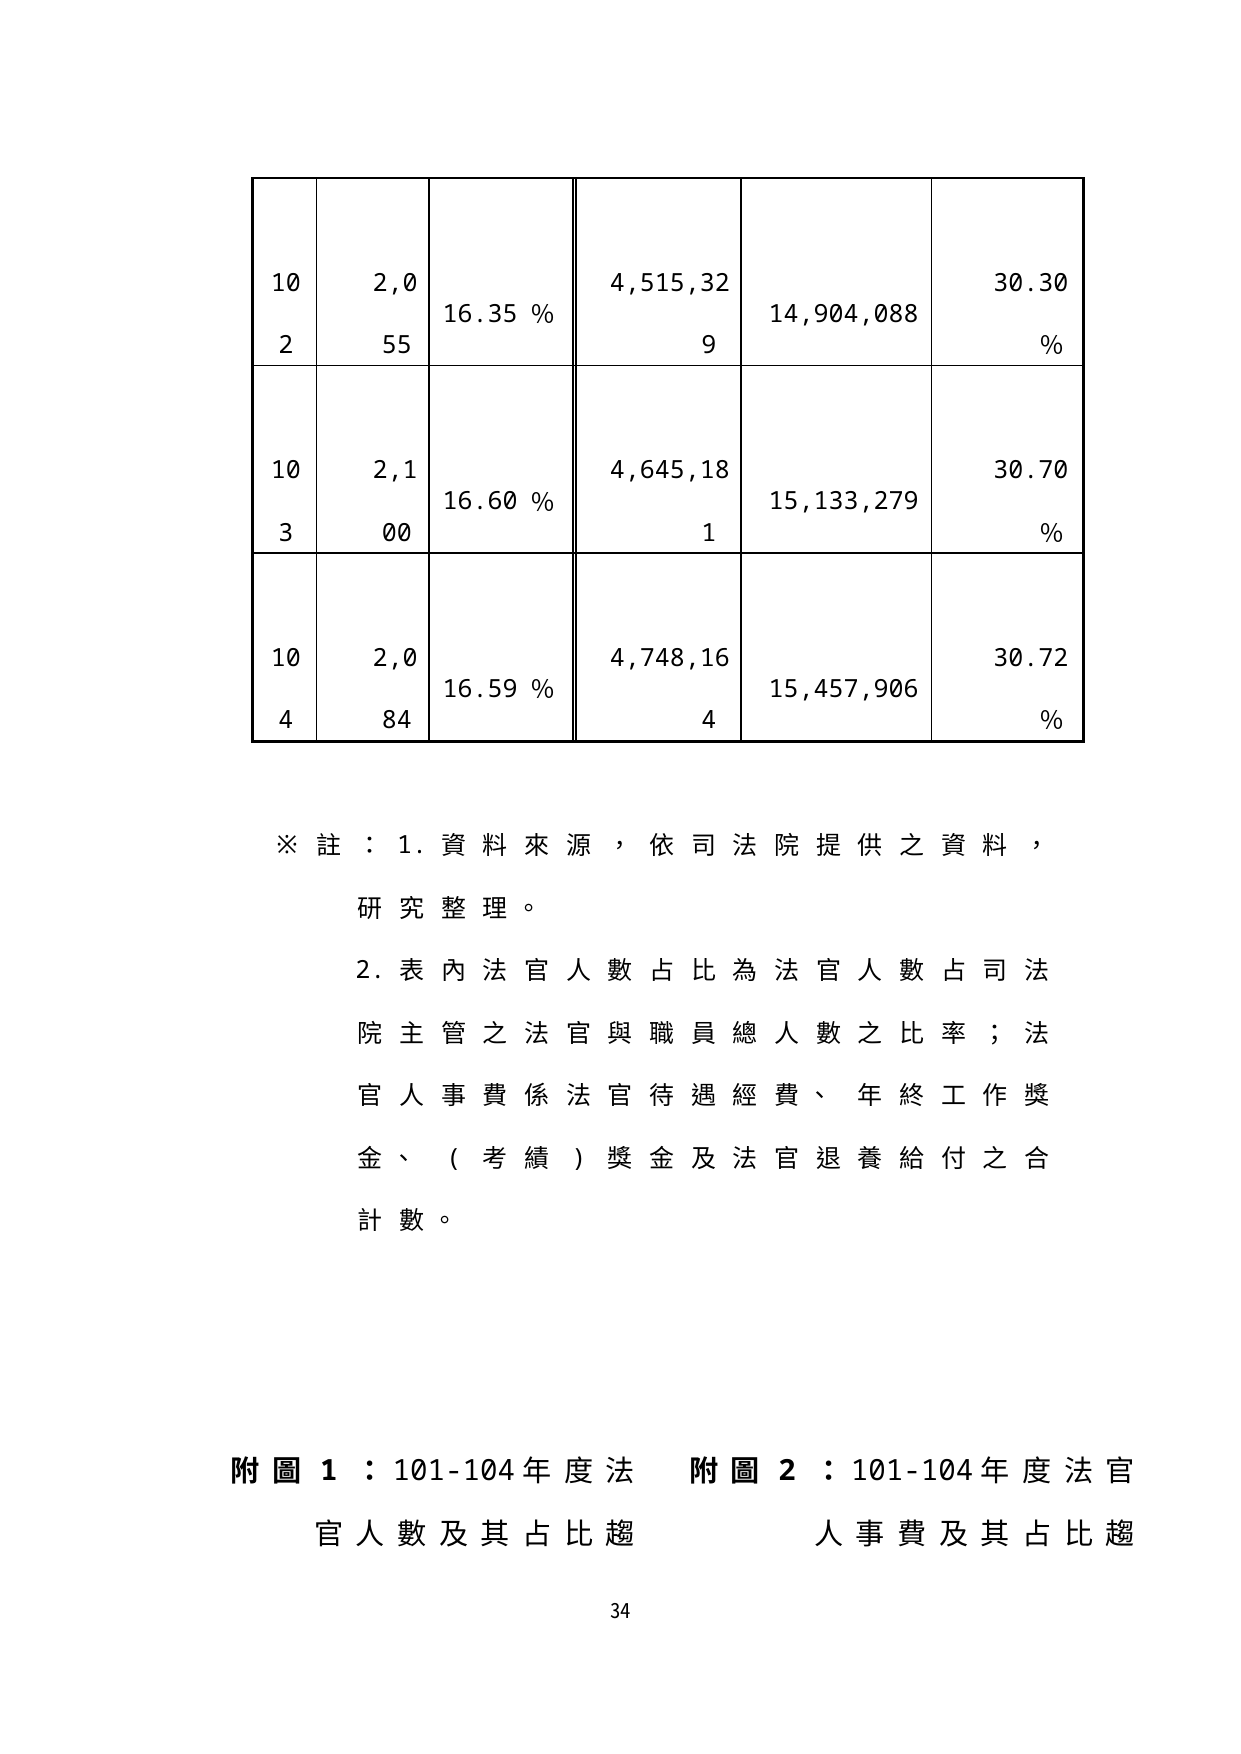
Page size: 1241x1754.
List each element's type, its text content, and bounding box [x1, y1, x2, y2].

table_cell 102 [254, 179, 316, 365]
table_cell 4,515,329 [577, 179, 740, 365]
table_cell 4,748,164 [577, 554, 740, 740]
table_cell 2,084 [317, 554, 428, 740]
table_cell 4,645,181 [577, 366, 740, 552]
table_cell 15,133,279 [742, 366, 931, 552]
table_cell 30.30％ [932, 179, 1082, 365]
table_cell 30.70％ [932, 366, 1082, 552]
table_header 附圖2：101-104年度法官人事費及其占比趨 [659, 1427, 1154, 1552]
table_cell 2,055 [317, 179, 428, 365]
table_cell 30.72％ [932, 554, 1082, 740]
text 2.表內法官人數占比為法官人數占司法院主管之法官與職員總人數之比率；法官人事費係法官待遇經費、年終工作獎金、(考績)獎金及法官退養給付之合計數。 [318, 927, 1058, 1240]
table_cell 104 [254, 554, 316, 740]
table_cell 15,457,906 [742, 554, 931, 740]
table_cell 2,100 [317, 366, 428, 552]
table_cell 16.60％ [430, 366, 572, 552]
text ※註：1.資料來源，依司法院提供之資料，研究整理。 [242, 802, 1058, 927]
table_cell 14,904,088 [742, 179, 931, 365]
table_header 附圖1：101-104年度法官人數及其占比趨 [179, 1427, 659, 1552]
table_cell 103 [254, 366, 316, 552]
table_cell 16.59％ [430, 554, 572, 740]
table_cell 16.35％ [430, 179, 572, 365]
